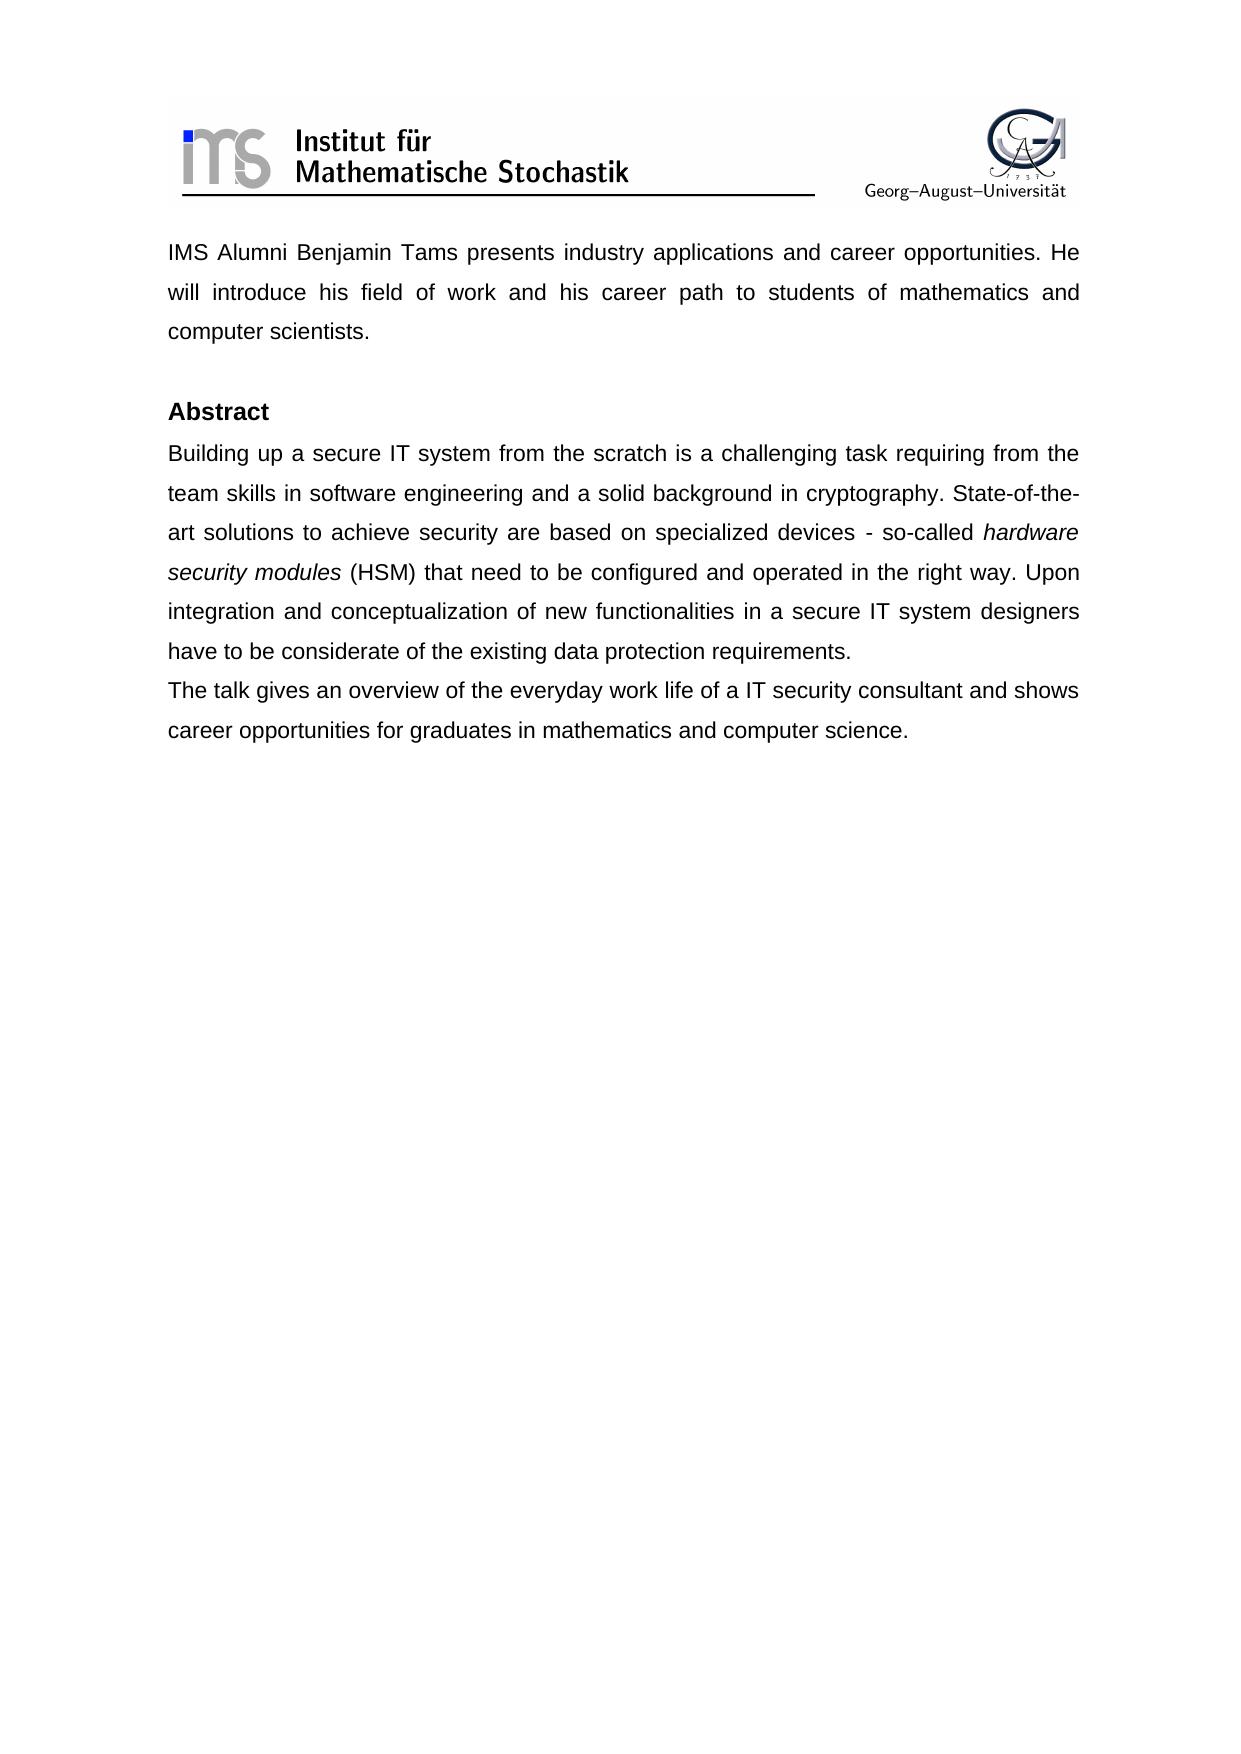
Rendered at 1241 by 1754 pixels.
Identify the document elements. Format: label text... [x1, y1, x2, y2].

text The talk gives an overview of the everyday work life of a IT security consultant and shows career opportunities for graduates in mathematics and computer science. [168, 677, 1081, 743]
text Abstract [168, 397, 1081, 426]
text Building up a secure IT system from the scratch is a challenging task requiring from the team skills in software engineering and a solid background in cryptography. State-of-the-art solutions to achieve security are based on specialized devices ‑ so-called hardware security modules (HSM) that need to be configured and operated in the right way. Upon integration and conceptualization of new functionalities in a secure IT system designers have to be considerate of the existing data protection requirements. [168, 440, 1081, 664]
text IMS Alumni Benjamin Tams presents industry applications and career opportunities. He will introduce his field of work and his career path to students of mathematics and computer scientists. [168, 239, 1081, 344]
picture [166, 97, 1079, 207]
